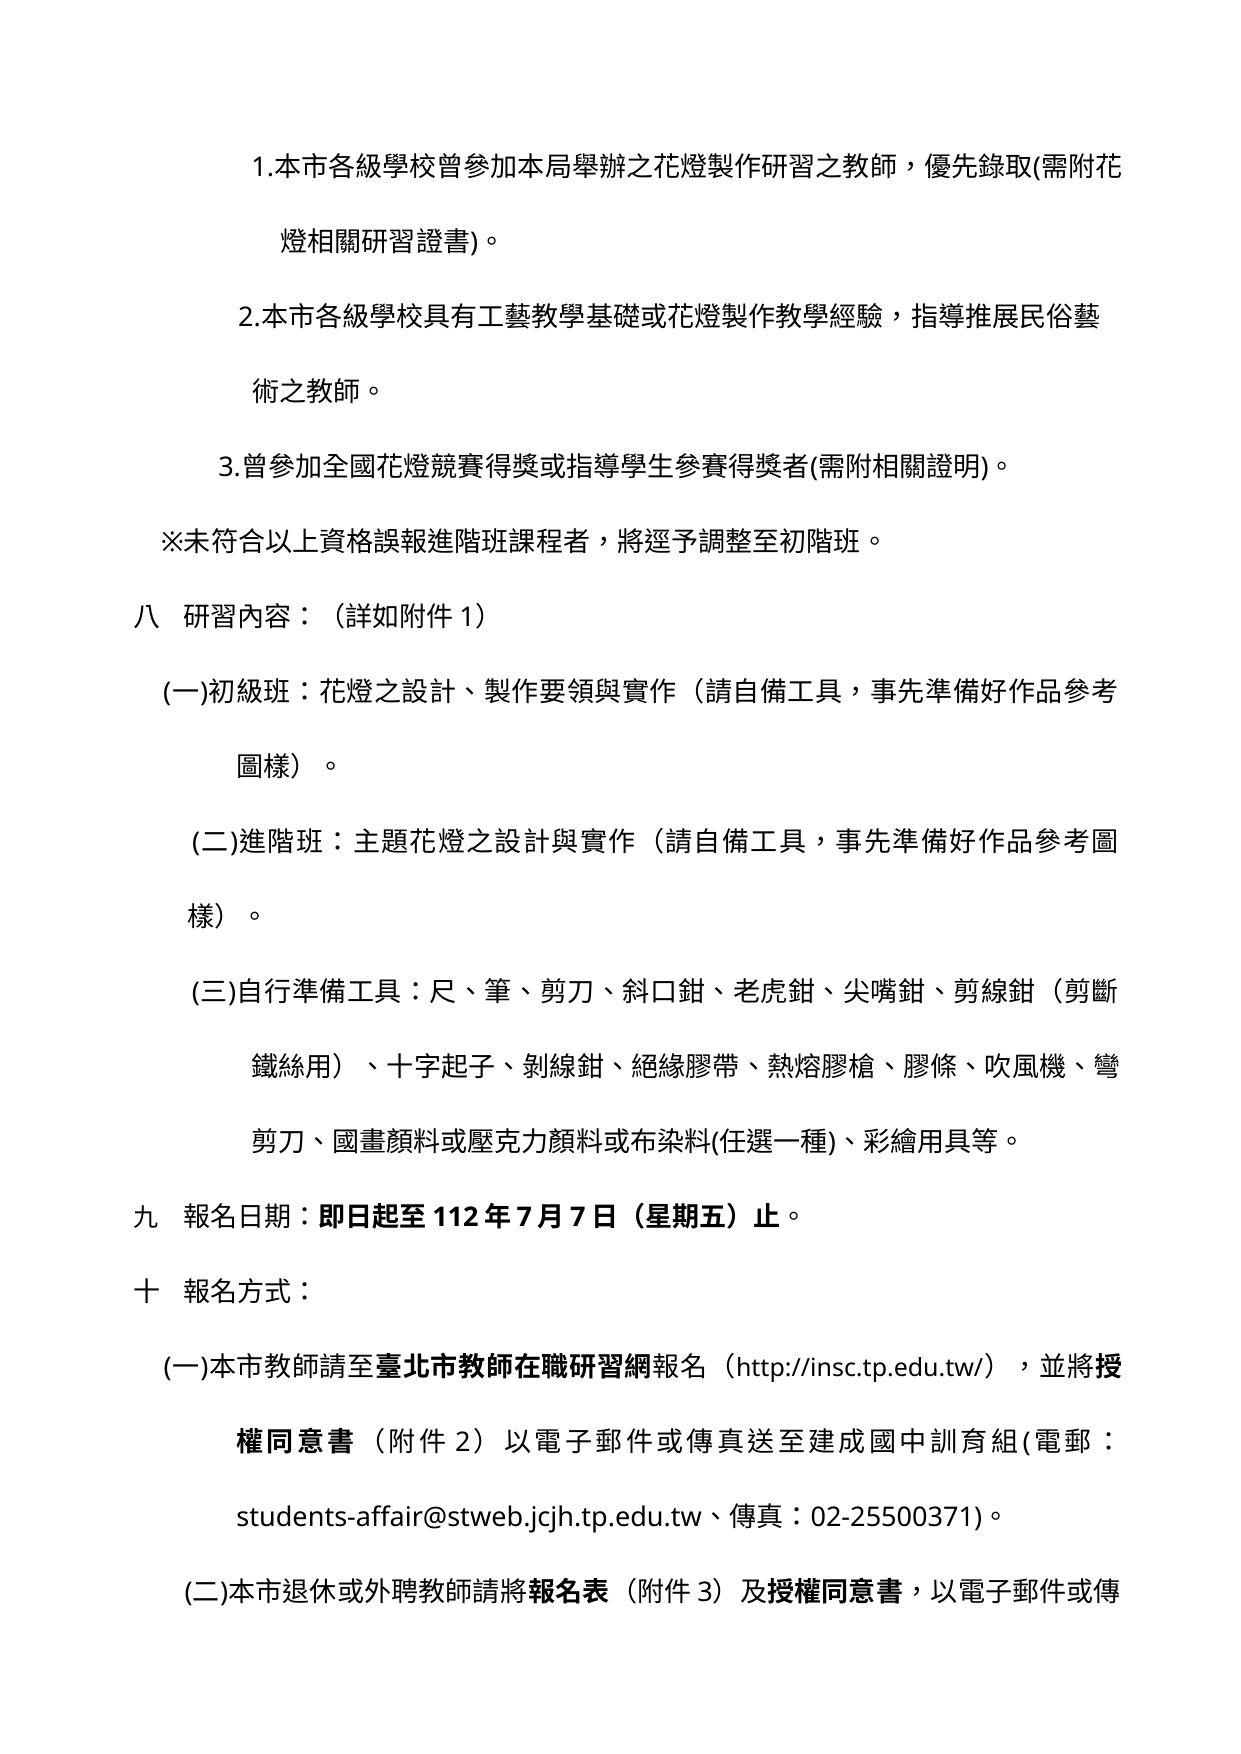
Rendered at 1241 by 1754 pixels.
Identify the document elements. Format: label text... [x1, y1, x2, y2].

text ※未符合以上資格誤報進階班課程者，將逕予調整至初階班。 [133, 502, 1122, 577]
text (三)自行準備工具：尺、筆、剪刀、斜口鉗、老虎鉗、尖嘴鉗、剪線鉗（剪斷鐵絲用）、十字起子、剝線鉗、絕緣膠帶、熱熔膠槍、膠條、吹風機、彎剪刀、國畫顏料或壓克力顏料或布染料(任選一種)、彩繪用具等。 [192, 952, 1122, 1177]
text (一)初級班：花燈之設計、製作要領與實作（請自備工具，事先準備好作品參考圖樣）。 [133, 652, 1122, 802]
list 報名方式： [133, 1252, 1122, 1327]
text (二)本市退休或外聘教師請將報名表（附件3）及授權同意書，以電子郵件或傳 [177, 1552, 1122, 1627]
text (一)本市教師請至臺北市教師在職研習網報名（http://insc.tp.edu.tw/），並將授權同意書（附件2）以電子郵件或傳真送至建成國中訓育組(電郵：students-affair@stweb.jcjh.tp.edu.tw、傳真：02-25500371)。 [133, 1327, 1122, 1552]
text 3.曾參加全國花燈競賽得獎或指導學生參賽得獎者(需附相關證明)。 [183, 427, 1122, 502]
list 研習內容：（詳如附件1） [133, 577, 1122, 652]
text 2.本市各級學校具有工藝教學基礎或花燈製作教學經驗，指導推展民俗藝 [224, 277, 1122, 352]
text 1.本市各級學校曾參加本局舉辦之花燈製作研習之教師，優先錄取(需附花燈相關研習證書)。 [251, 127, 1122, 277]
text 術之教師。 [224, 352, 1122, 427]
list 報名日期：即日起至112年7月7日（星期五）止。 [133, 1177, 1122, 1252]
text (二)進階班：主題花燈之設計與實作（請自備工具，事先準備好作品參考圖樣）。 [187, 802, 1122, 952]
